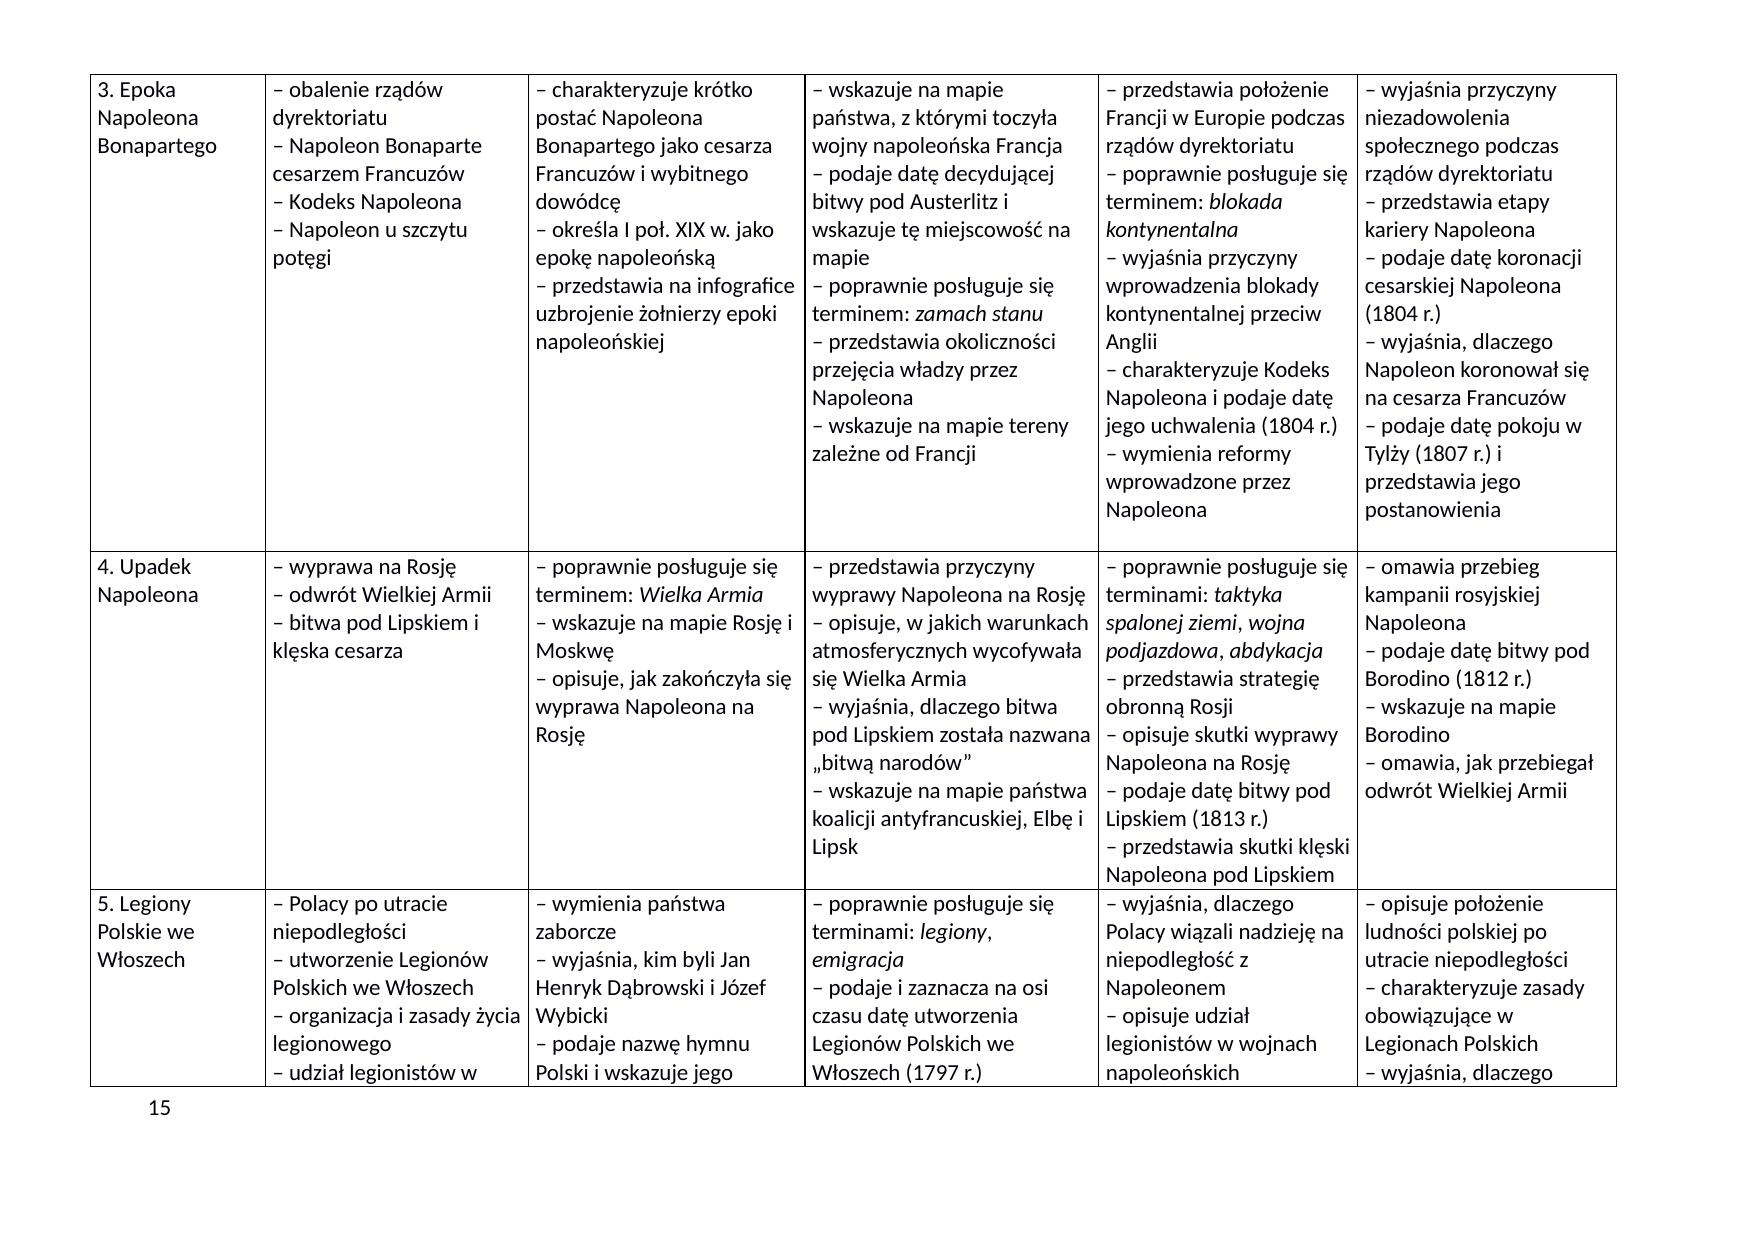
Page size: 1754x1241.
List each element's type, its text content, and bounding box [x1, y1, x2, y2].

table_cell 3. Epoka Napoleona Bonapartego [91, 75, 265, 551]
table_cell 4. Upadek Napoleona [91, 552, 265, 888]
table_cell 5. Legiony Polskie we Włoszech [91, 890, 265, 1086]
table_cell – charakteryzuje krótko postać Napoleona Bonapartego jako cesarza Francuzów i wybitnego dowódcę – określa I poł. XIX w. jako epokę napoleońską – przedstawia na infografice uzbrojenie żołnierzy epoki napoleońskiej [529, 75, 804, 551]
table_cell – wskazuje na mapie państwa, z którymi toczyła wojny napoleońska Francja – podaje datę decydującej bitwy pod Austerlitz i wskazuje tę miejscowość na mapie – poprawnie posługuje się terminem: zamach stanu – przedstawia okoliczności przejęcia władzy przez Napoleona – wskazuje na mapie tereny zależne od Francji [806, 75, 1098, 551]
table_cell – przedstawia położenie Francji w Europie podczas rządów dyrektoriatu – poprawnie posługuje się terminem: blokada kontynentalna – wyjaśnia przyczyny wprowadzenia blokady kontynentalnej przeciw Anglii – charakteryzuje Kodeks Napoleona i podaje datę jego uchwalenia (1804 r.) – wymienia reformy wprowadzone przez Napoleona [1099, 75, 1357, 551]
table_cell – poprawnie posługuje się terminami: legiony, emigracja – podaje i zaznacza na osi czasu datę utworzenia Legionów Polskich we Włoszech (1797 r.) [806, 890, 1098, 1086]
table_cell – poprawnie posługuje się terminami: taktyka spalonej ziemi, wojna podjazdowa, abdykacja – przedstawia strategię obronną Rosji – opisuje skutki wyprawy Napoleona na Rosję – podaje datę bitwy pod Lipskiem (1813 r.) – przedstawia skutki klęski Napoleona pod Lipskiem [1099, 552, 1357, 888]
table_cell – omawia przebieg kampanii rosyjskiej Napoleona – podaje datę bitwy pod Borodino (1812 r.) – wskazuje na mapie Borodino – omawia, jak przebiegał odwrót Wielkiej Armii [1358, 552, 1616, 888]
table_cell – poprawnie posługuje się terminem: Wielka Armia – wskazuje na mapie Rosję i Moskwę – opisuje, jak zakończyła się wyprawa Napoleona na Rosję [529, 552, 804, 888]
table_cell – wyjaśnia, dlaczego Polacy wiązali nadzieję na niepodległość z Napoleonem – opisuje udział legionistów w wojnach napoleońskich [1099, 890, 1357, 1086]
table_cell – wyjaśnia przyczyny niezadowolenia społecznego podczas rządów dyrektoriatu – przedstawia etapy kariery Napoleona – podaje datę koronacji cesarskiej Napoleona (1804 r.) – wyjaśnia, dlaczego Napoleon koronował się na cesarza Francuzów – podaje datę pokoju w Tylży (1807 r.) i przedstawia jego postanowienia [1358, 75, 1616, 551]
table_cell – Polacy po utracie niepodległości – utworzenie Legionów Polskich we Włoszech – organizacja i zasady życia legionowego – udział legionistów w [266, 890, 528, 1086]
table_cell – przedstawia przyczyny wyprawy Napoleona na Rosję – opisuje, w jakich warunkach atmosferycznych wycofywała się Wielka Armia – wyjaśnia, dlaczego bitwa pod Lipskiem została nazwana „bitwą narodów” – wskazuje na mapie państwa koalicji antyfrancuskiej, Elbę i Lipsk [806, 552, 1098, 888]
table_cell – obalenie rządów dyrektoriatu – Napoleon Bonaparte cesarzem Francuzów – Kodeks Napoleona – Napoleon u szczytu potęgi [266, 75, 528, 551]
table_cell – wyprawa na Rosję – odwrót Wielkiej Armii – bitwa pod Lipskiem i klęska cesarza [266, 552, 528, 888]
table_cell – wymienia państwa zaborcze – wyjaśnia, kim byli Jan Henryk Dąbrowski i Józef Wybicki – podaje nazwę hymnu Polski i wskazuje jego [529, 890, 804, 1086]
table_cell – opisuje położenie ludności polskiej po utracie niepodległości – charakteryzuje zasady obowiązujące w Legionach Polskich – wyjaśnia, dlaczego [1358, 890, 1616, 1086]
